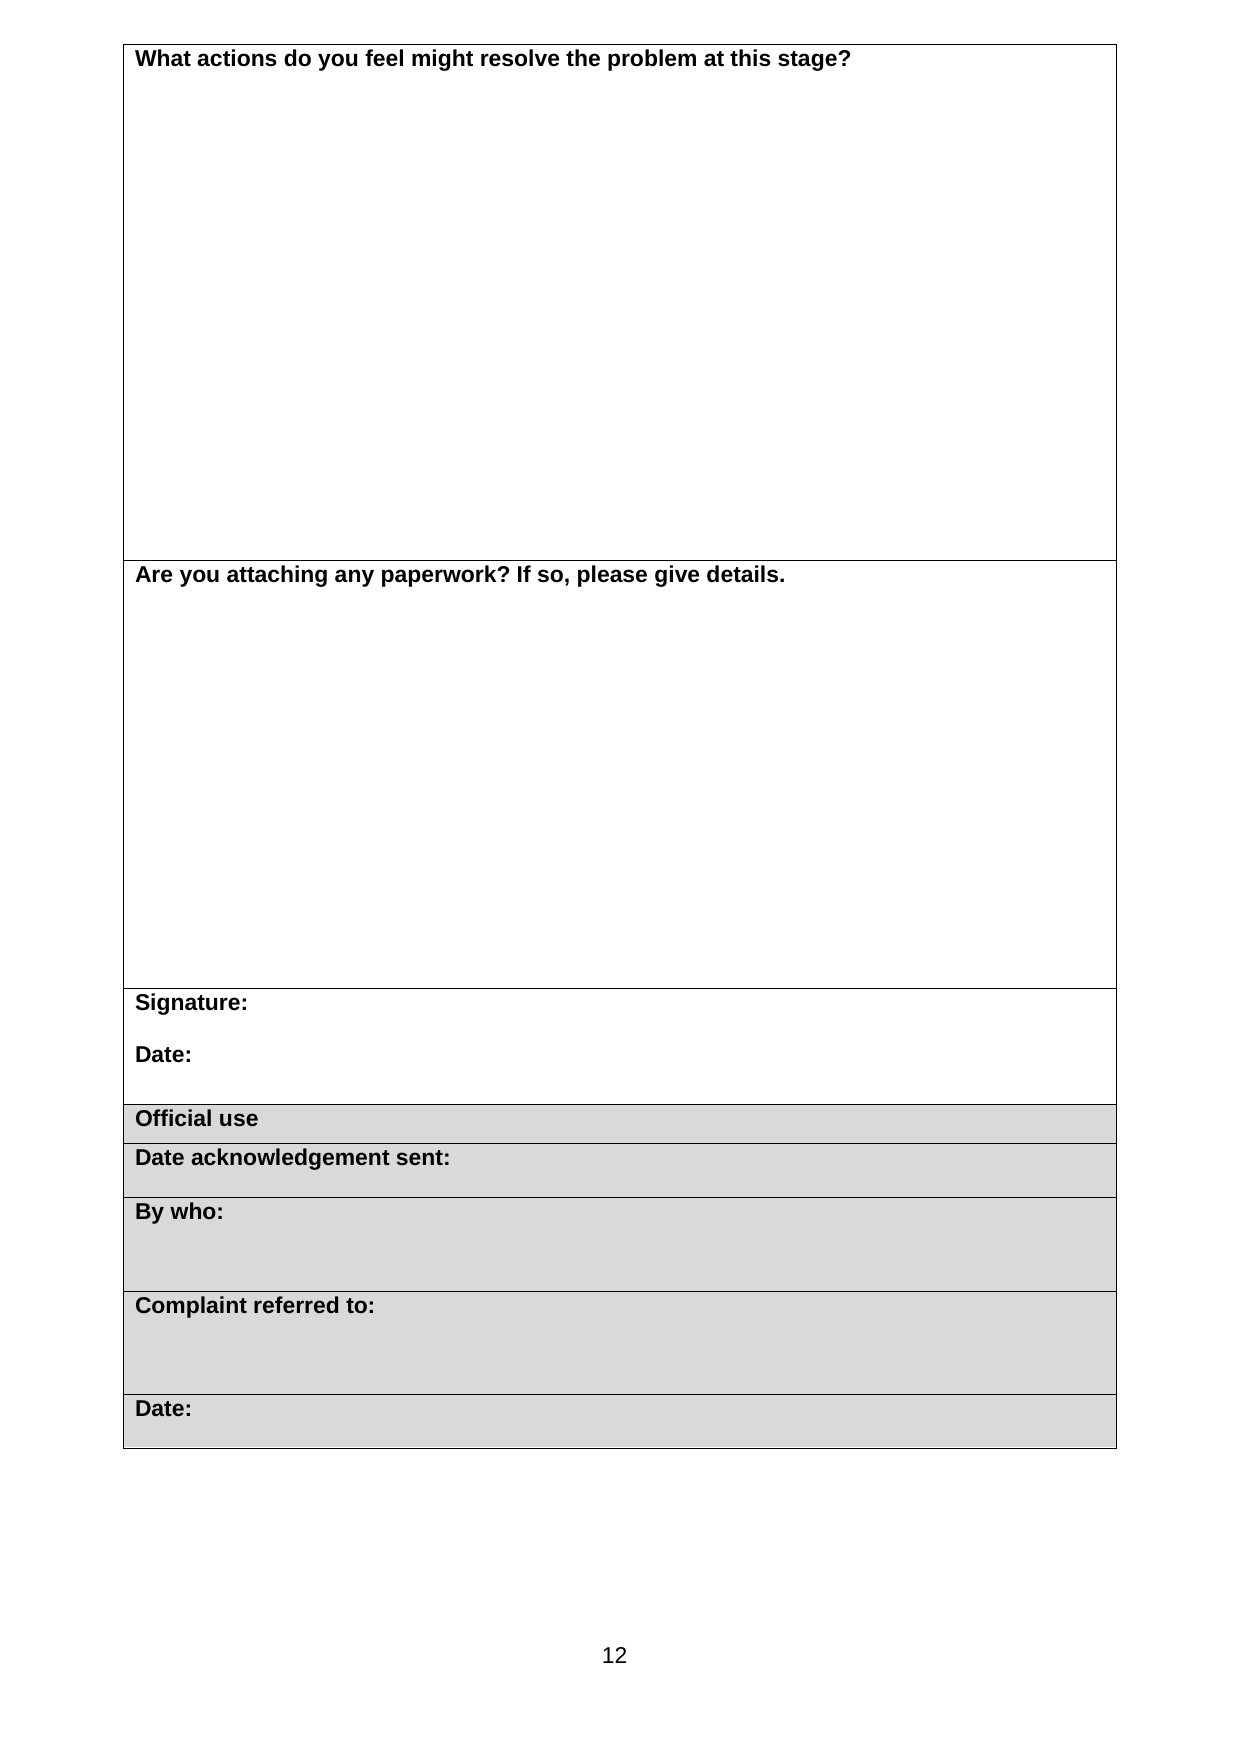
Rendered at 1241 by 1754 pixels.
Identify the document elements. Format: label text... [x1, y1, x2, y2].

table_cell Date acknowledgement sent: [124, 1144, 1116, 1197]
table_cell By who: [124, 1198, 1116, 1291]
table_cell Signature: Date: [124, 989, 1116, 1104]
table_cell What actions do you feel might resolve the problem at this stage? [124, 45, 1116, 560]
table_cell Official use [124, 1105, 1116, 1143]
table_cell Date: [124, 1395, 1116, 1447]
table_cell Are you attaching any paperwork? If so, please give details. [124, 561, 1116, 987]
table_cell Complaint referred to: [124, 1292, 1116, 1394]
